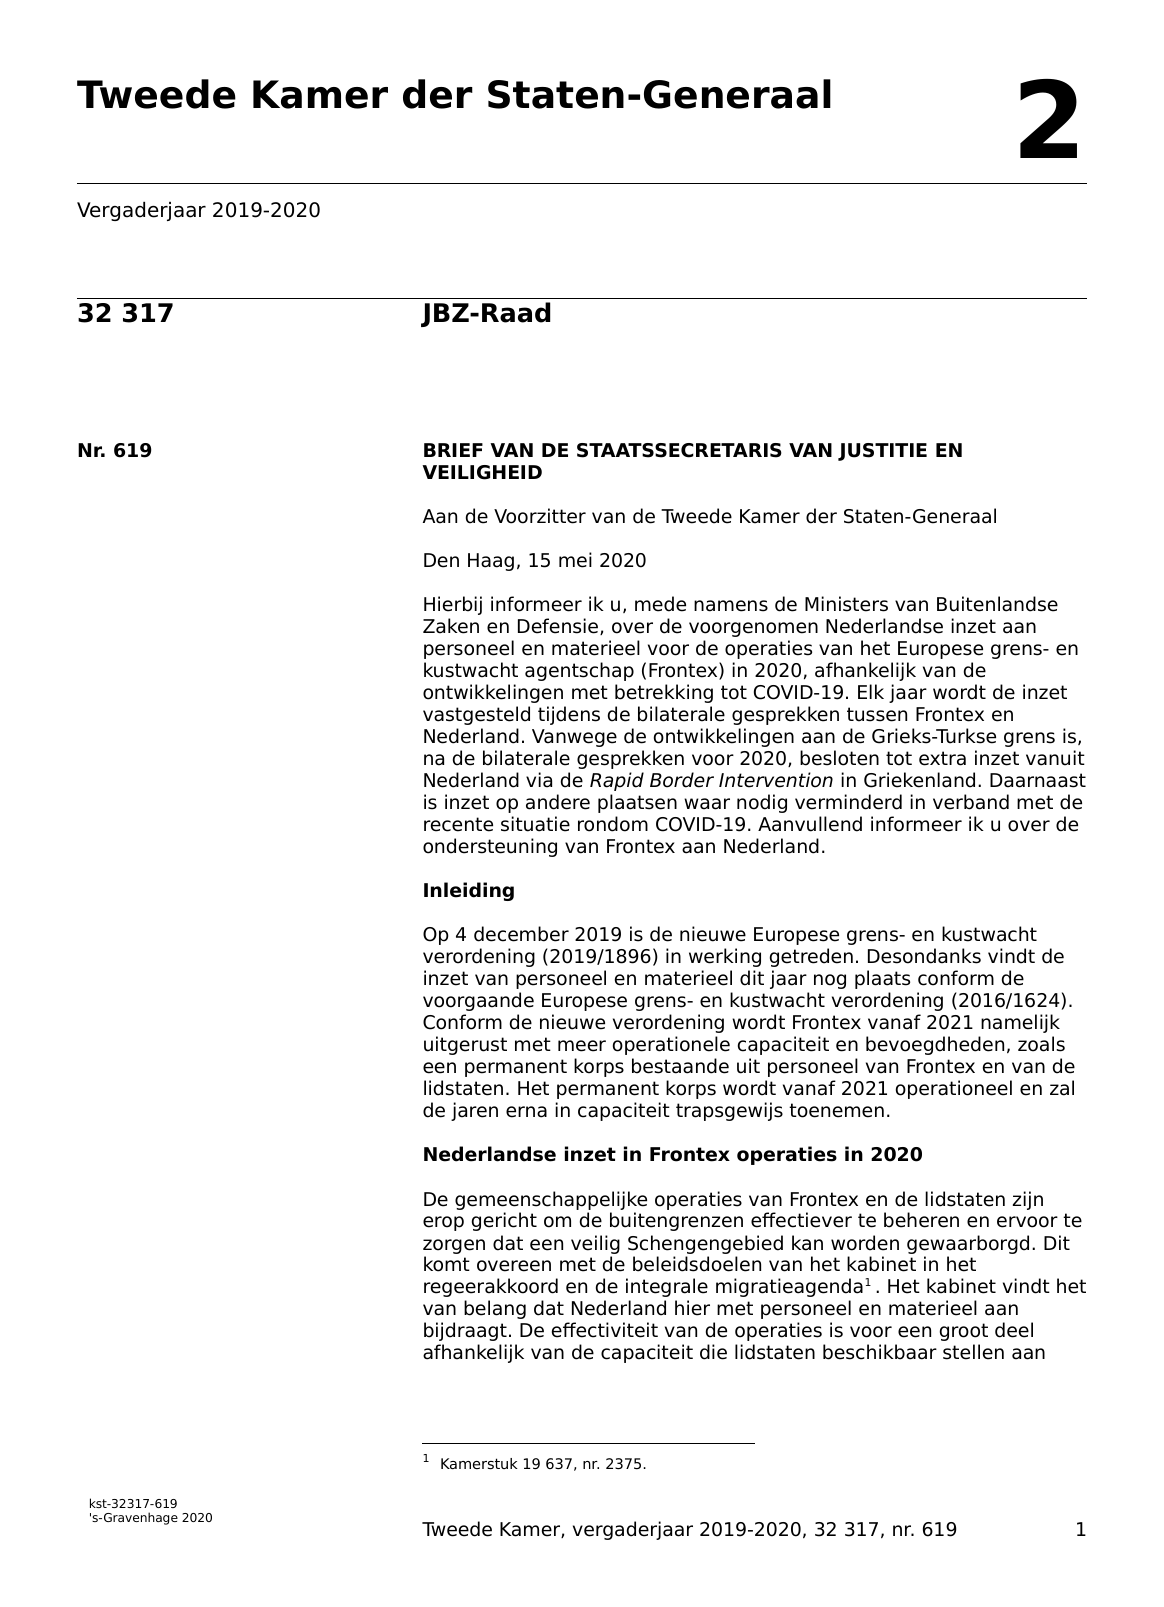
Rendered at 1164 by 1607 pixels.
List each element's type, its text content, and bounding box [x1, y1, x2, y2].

subtitle Inleiding [422, 880, 1087, 902]
text 's-Gravenhage 2020 [88, 1511, 323, 1525]
subtitle 32 317 JBZ-Raad [77, 299, 1087, 329]
text Den Haag, 15 mei 2020 [422, 550, 1087, 572]
table_header Tweede Kamer der Staten-Generaal [77, 59, 886, 183]
text Op 4 december 2019 is de nieuwe Europese grens- en kustwacht verordening (2019/1896) in werking getreden. Desondanks vindt de inzet van personeel en materieel dit jaar nog plaats conform de voorgaande Europese grens- en kustwacht verordening (2016/1624). Conform de nieuwe verordening wordt Frontex vanaf 2021 namelijk uitgerust met meer operationele capaciteit en bevoegdheden, zoals een permanent korps bestaande uit personeel van Frontex en van de lidstaten. Het permanent korps wordt vanaf 2021 operationeel en zal de jaren erna in capaciteit trapsgewijs toenemen. [422, 924, 1087, 1122]
table_header 2 [886, 59, 1087, 183]
text kst-32317-619 [88, 1497, 323, 1511]
subtitle Nr. 619 BRIEF VAN DE STAATSSECRETARIS VAN JUSTITIE EN VEILIGHEID [77, 440, 1087, 484]
text De gemeenschappelijke operaties van Frontex en de lidstaten zijn erop gericht om de buitengrenzen effectiever te beheren en ervoor te zorgen dat een veilig Schengengebied kan worden gewaarborgd. Dit komt overeen met de beleidsdoelen van het kabinet in het regeerakkoord en de integrale migratieagenda. Het kabinet vindt het van belang dat Nederland hier met personeel en materieel aan bijdraagt. De effectiviteit van de operaties is voor een groot deel afhankelijk van de capaciteit die lidstaten beschikbaar stellen aan [422, 1188, 1087, 1364]
table_cell Vergaderjaar 2019-2020 [77, 184, 1087, 298]
subtitle Nederlandse inzet in Frontex operaties in 2020 [422, 1144, 1087, 1166]
text Aan de Voorzitter van de Tweede Kamer der Staten-Generaal [422, 506, 1087, 528]
text Kamerstuk 19 637, nr. 2375. [422, 1452, 1087, 1474]
text Hierbij informeer ik u, mede namens de Ministers van Buitenlandse Zaken en Defensie, over de voorgenomen Nederlandse inzet aan personeel en materieel voor de operaties van het Europese grens- en kustwacht agentschap (Frontex) in 2020, afhankelijk van de ontwikkelingen met betrekking tot COVID-19. Elk jaar wordt de inzet vastgesteld tijdens de bilaterale gesprekken tussen Frontex en Nederland. Vanwege de ontwikkelingen aan de Grieks-Turkse grens is, na de bilaterale gesprekken voor 2020, besloten tot extra inzet vanuit Nederland via de Rapid Border Intervention in Griekenland. Daarnaast is inzet op andere plaatsen waar nodig verminderd in verband met de recente situatie rondom COVID-19. Aanvullend informeer ik u over de ondersteuning van Frontex aan Nederland. [422, 594, 1087, 858]
